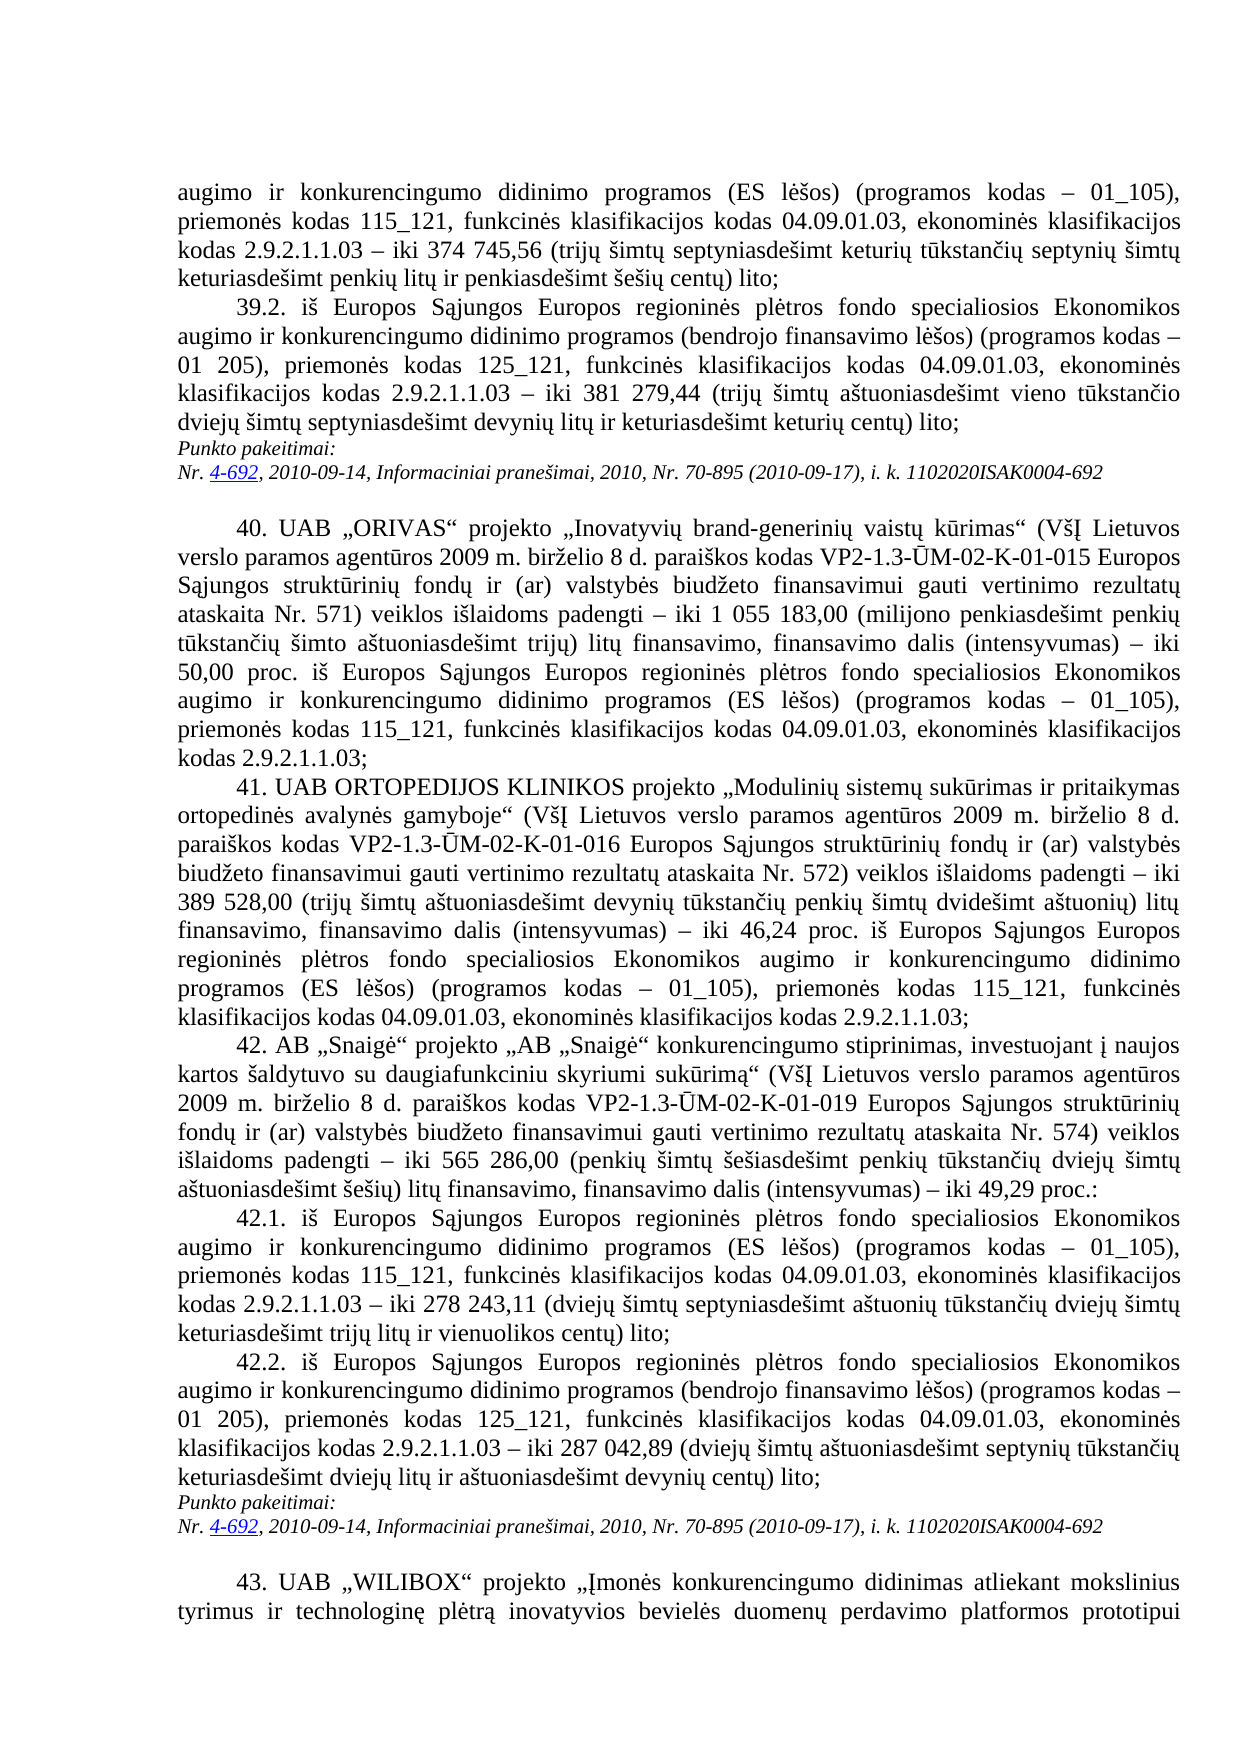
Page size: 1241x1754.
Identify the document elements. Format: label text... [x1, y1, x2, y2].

text Punkto pakeitimai: [177, 436, 1181, 460]
text Nr. 4-692, 2010-09-14, Informaciniai pranešimai, 2010, Nr. 70-895 (2010-09-17), i. k. 1102020ISAK0004-692 [177, 1514, 1181, 1538]
text 42.1. iš Europos Sąjungos Europos regioninės plėtros fondo specialiosios Ekonomikos augimo ir konkurencingumo didinimo programos (ES lėšos) (programos kodas – 01_105), priemonės kodas 115_121, funkcinės klasifikacijos kodas 04.09.01.03, ekonominės klasifikacijos kodas 2.9.2.1.1.03 – iki 278 243,11 (dviejų šimtų septyniasdešimt aštuonių tūkstančių dviejų šimtų keturiasdešimt trijų litų ir vienuolikos centų) lito; [177, 1203, 1181, 1347]
text 40. UAB „ORIVAS“ projekto „Inovatyvių brand-generinių vaistų kūrimas“ (VšĮ Lietuvos verslo paramos agentūros 2009 m. birželio 8 d. paraiškos kodas VP2-1.3-ŪM-02-K-01-015 Europos Sąjungos struktūrinių fondų ir (ar) valstybės biudžeto finansavimui gauti vertinimo rezultatų ataskaita Nr. 571) veiklos išlaidoms padengti – iki 1 055 183,00 (milijono penkiasdešimt penkių tūkstančių šimto aštuoniasdešimt trijų) litų finansavimo, finansavimo dalis (intensyvumas) – iki 50,00 proc. iš Europos Sąjungos Europos regioninės plėtros fondo specialiosios Ekonomikos augimo ir konkurencingumo didinimo programos (ES lėšos) (programos kodas – 01_105), priemonės kodas 115_121, funkcinės klasifikacijos kodas 04.09.01.03, ekonominės klasifikacijos kodas 2.9.2.1.1.03; [177, 513, 1181, 772]
text 39.2. iš Europos Sąjungos Europos regioninės plėtros fondo specialiosios Ekonomikos augimo ir konkurencingumo didinimo programos (bendrojo finansavimo lėšos) (programos kodas – 01 205), priemonės kodas 125_121, funkcinės klasifikacijos kodas 04.09.01.03, ekonominės klasifikacijos kodas 2.9.2.1.1.03 – iki 381 279,44 (trijų šimtų aštuoniasdešimt vieno tūkstančio dviejų šimtų septyniasdešimt devynių litų ir keturiasdešimt keturių centų) lito; [177, 292, 1181, 436]
text augimo ir konkurencingumo didinimo programos (ES lėšos) (programos kodas – 01_105), priemonės kodas 115_121, funkcinės klasifikacijos kodas 04.09.01.03, ekonominės klasifikacijos kodas 2.9.2.1.1.03 – iki 374 745,56 (trijų šimtų septyniasdešimt keturių tūkstančių septynių šimtų keturiasdešimt penkių litų ir penkiasdešimt šešių centų) lito; [177, 177, 1181, 292]
text 42. AB „Snaigė“ projekto „AB „Snaigė“ konkurencingumo stiprinimas, investuojant į naujos kartos šaldytuvo su daugiafunkciniu skyriumi sukūrimą“ (VšĮ Lietuvos verslo paramos agentūros 2009 m. birželio 8 d. paraiškos kodas VP2-1.3-ŪM-02-K-01-019 Europos Sąjungos struktūrinių fondų ir (ar) valstybės biudžeto finansavimui gauti vertinimo rezultatų ataskaita Nr. 574) veiklos išlaidoms padengti – iki 565 286,00 (penkių šimtų šešiasdešimt penkių tūkstančių dviejų šimtų aštuoniasdešimt šešių) litų finansavimo, finansavimo dalis (intensyvumas) – iki 49,29 proc.: [177, 1030, 1181, 1203]
text Punkto pakeitimai: [177, 1490, 1181, 1514]
text Nr. 4-692, 2010-09-14, Informaciniai pranešimai, 2010, Nr. 70-895 (2010-09-17), i. k. 1102020ISAK0004-692 [177, 460, 1181, 484]
text 42.2. iš Europos Sąjungos Europos regioninės plėtros fondo specialiosios Ekonomikos augimo ir konkurencingumo didinimo programos (bendrojo finansavimo lėšos) (programos kodas – 01 205), priemonės kodas 125_121, funkcinės klasifikacijos kodas 04.09.01.03, ekonominės klasifikacijos kodas 2.9.2.1.1.03 – iki 287 042,89 (dviejų šimtų aštuoniasdešimt septynių tūkstančių keturiasdešimt dviejų litų ir aštuoniasdešimt devynių centų) lito; [177, 1347, 1181, 1490]
text 41. UAB ORTOPEDIJOS KLINIKOS projekto „Modulinių sistemų sukūrimas ir pritaikymas ortopedinės avalynės gamyboje“ (VšĮ Lietuvos verslo paramos agentūros 2009 m. birželio 8 d. paraiškos kodas VP2-1.3-ŪM-02-K-01-016 Europos Sąjungos struktūrinių fondų ir (ar) valstybės biudžeto finansavimui gauti vertinimo rezultatų ataskaita Nr. 572) veiklos išlaidoms padengti – iki 389 528,00 (trijų šimtų aštuoniasdešimt devynių tūkstančių penkių šimtų dvidešimt aštuonių) litų finansavimo, finansavimo dalis (intensyvumas) – iki 46,24 proc. iš Europos Sąjungos Europos regioninės plėtros fondo specialiosios Ekonomikos augimo ir konkurencingumo didinimo programos (ES lėšos) (programos kodas – 01_105), priemonės kodas 115_121, funkcinės klasifikacijos kodas 04.09.01.03, ekonominės klasifikacijos kodas 2.9.2.1.1.03; [177, 772, 1181, 1030]
text 43. UAB „WILIBOX“ projekto „Įmonės konkurencingumo didinimas atliekant mokslinius tyrimus ir technologinę plėtrą inovatyvios bevielės duomenų perdavimo platformos prototipui [177, 1567, 1181, 1625]
